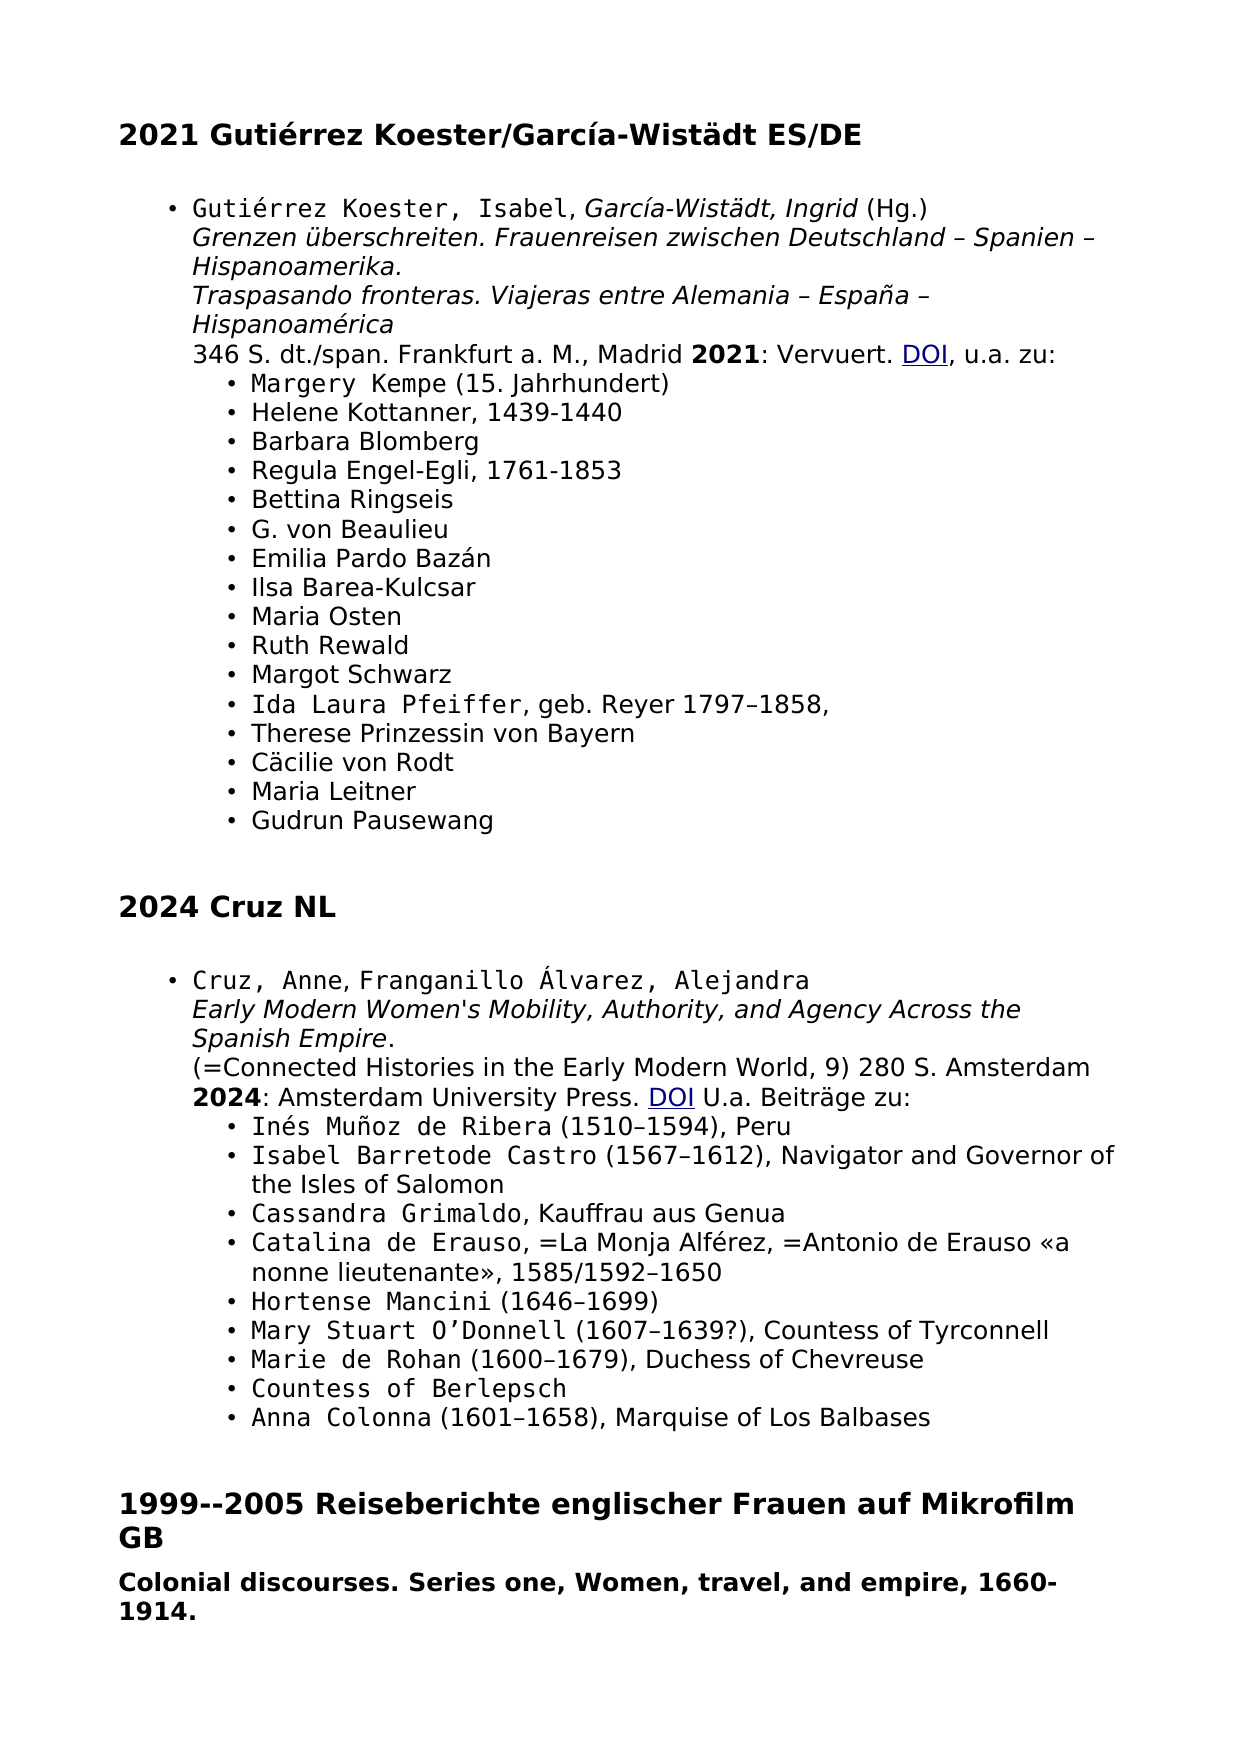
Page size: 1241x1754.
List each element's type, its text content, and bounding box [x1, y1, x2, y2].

list Therese Prinzessin von Bayern [236, 719, 1122, 748]
list Countess of Berlepsch [236, 1374, 1122, 1404]
list Marie de Rohan (1600–1679), Duchess of Chevreuse [236, 1345, 1122, 1374]
subtitle 1999--2005 Reiseberichte englischer Frauen auf Mikrofilm GB [118, 1487, 1122, 1555]
list Cassandra Grimaldo, Kauffrau aus Genua [236, 1199, 1122, 1229]
list Bettina Ringseis [236, 486, 1122, 515]
list Mary Stuart O’Donnell (1607–1639?), Countess of Tyrconnell [236, 1316, 1122, 1345]
list Barbara Blomberg [236, 427, 1122, 457]
list Isabel Barretode Castro (1567–1612), Navigator and Governor of the Isles of Salomon [236, 1141, 1122, 1199]
list Gutiérrez Koester, Isabel, García-Wistädt, Ingrid (Hg.) Grenzen überschreiten. Frauenreisen zwischen Deutschland – Spanien – Hispanoamerika. Traspasando fronteras. Viajeras entre Alemania – España – Hispanoamérica 346 S. dt./span. Frankfurt a. M., Madrid 2021: Vervuert. DOI, u.a. zu: [177, 194, 1122, 369]
list Helene Kottanner, 1439-1440 [236, 398, 1122, 427]
list Regula Engel-Egli, 1761-1853 [236, 457, 1122, 486]
subtitle 2024 Cruz NL [118, 890, 1122, 924]
list Catalina de Erauso, =La Monja Alférez, =Antonio de Erauso «a nonne lieutenante», 1585/1592–1650 [236, 1229, 1122, 1287]
list Cruz, Anne, Franganillo Álvarez, Alejandra Early Modern Women's Mobility, Authority, and Agency Across the Spanish Empire. (=Connected Histories in the Early Modern World, 9) 280 S. Amsterdam 2024: Amsterdam University Press. DOI U.a. Beiträge zu: [177, 966, 1122, 1112]
list G. von Beaulieu [236, 515, 1122, 544]
list Ilsa Barea-Kulcsar [236, 573, 1122, 602]
list Ruth Rewald [236, 632, 1122, 661]
list Margery Kempe (15. Jahrhundert) [236, 369, 1122, 398]
list Margot Schwarz [236, 661, 1122, 690]
list Hortense Mancini (1646–1699) [236, 1287, 1122, 1316]
list Inés Muñoz de Ribera (1510–1594), Peru [236, 1112, 1122, 1141]
text Colonial discourses. Series one, Women, travel, and empire, 1660-1914. [118, 1568, 1122, 1626]
list Cäcilie von Rodt [236, 748, 1122, 777]
list Maria Leitner [236, 777, 1122, 807]
list Ida Laura Pfeiffer, geb. Reyer 1797–1858, [236, 690, 1122, 719]
list Emilia Pardo Bazán [236, 544, 1122, 573]
list Anna Colonna (1601–1658), Marquise of Los Balbases [236, 1404, 1122, 1433]
list Maria Osten [236, 602, 1122, 632]
subtitle 2021 Gutiérrez Koester/García-Wistädt ES/DE [118, 118, 1122, 152]
list Gudrun Pausewang [236, 807, 1122, 836]
